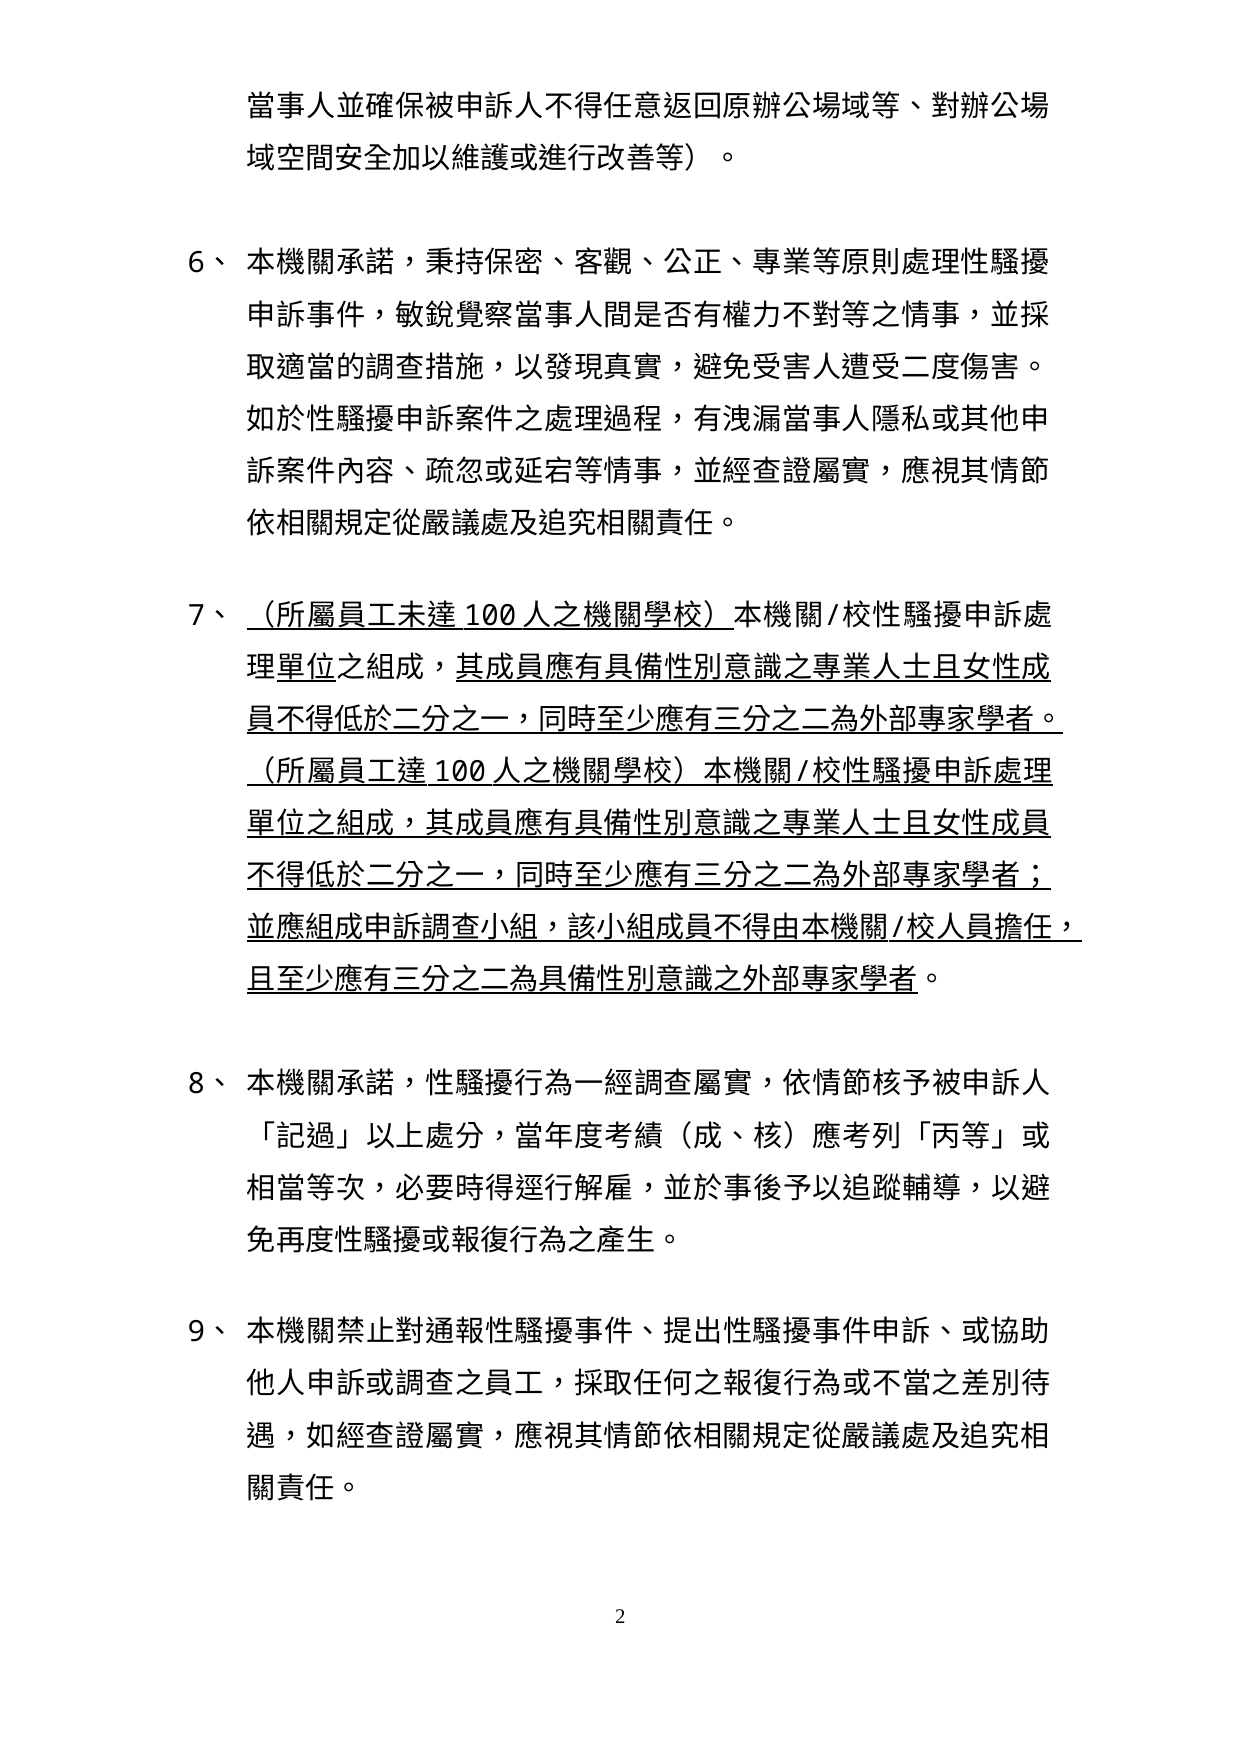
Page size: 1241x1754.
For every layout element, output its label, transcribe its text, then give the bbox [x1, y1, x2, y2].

list 本機關禁止對通報性騷擾事件、提出性騷擾事件申訴、或協助他人申訴或調查之員工，採取任何之報復行為或不當之差別待遇，如經查證屬實，應視其情節依相關規定從嚴議處及追究相關責任。 [187, 1300, 1053, 1508]
list 當事人並確保被申訴人不得任意返回原辦公場域等、對辦公場域空間安全加以維護或進行改善等）。 [187, 75, 1053, 179]
text （所屬員工達100人之機關學校）本機關/校性騷擾申訴處理單位之組成，其成員應有具備性別意識之專業人士且女性成員不得低於二分之一，同時至少應有三分之二為外部專家學者；並應組成申訴調查小組，該小組成員不得由本機關/校人員擔任，且至少應有三分之二為具備性別意識之外部專家學者。 [247, 740, 1053, 784]
list （所屬員工未達100人之機關學校）本機關/校性騷擾申訴處理單位之組成，其成員應有具備性別意識之專業人士且女性成員不得低於二分之一，同時至少應有三分之二為外部專家學者。 [187, 583, 1053, 740]
text （所屬員工達100人之機關學校）本機關/校性騷擾申訴處理單位之組成，其成員應有具備性別意識之專業人士且女性成員不得低於二分之一，同時至少應有三分之二為外部專家學者；並應組成申訴調查小組，該小組成員不得由本機關/校人員擔任，且至少應有三分之二為具備性別意識之外部專家學者。 [247, 785, 1053, 1000]
list 本機關承諾，性騷擾行為一經調查屬實，依情節核予被申訴人「記過」以上處分，當年度考績（成、核）應考列「丙等」或相當等次，必要時得逕行解雇，並於事後予以追蹤輔導，以避免再度性騷擾或報復行為之產生。 [187, 1052, 1053, 1261]
list 本機關承諾，秉持保密、客觀、公正、專業等原則處理性騷擾申訴事件，敏銳覺察當事人間是否有權力不對等之情事，並採取適當的調查措施，以發現真實，避免受害人遭受二度傷害。如於性騷擾申訴案件之處理過程，有洩漏當事人隱私或其他申訴案件內容、疏忽或延宕等情事，並經查證屬實，應視其情節依相關規定從嚴議處及追究相關責任。 [187, 231, 1053, 544]
